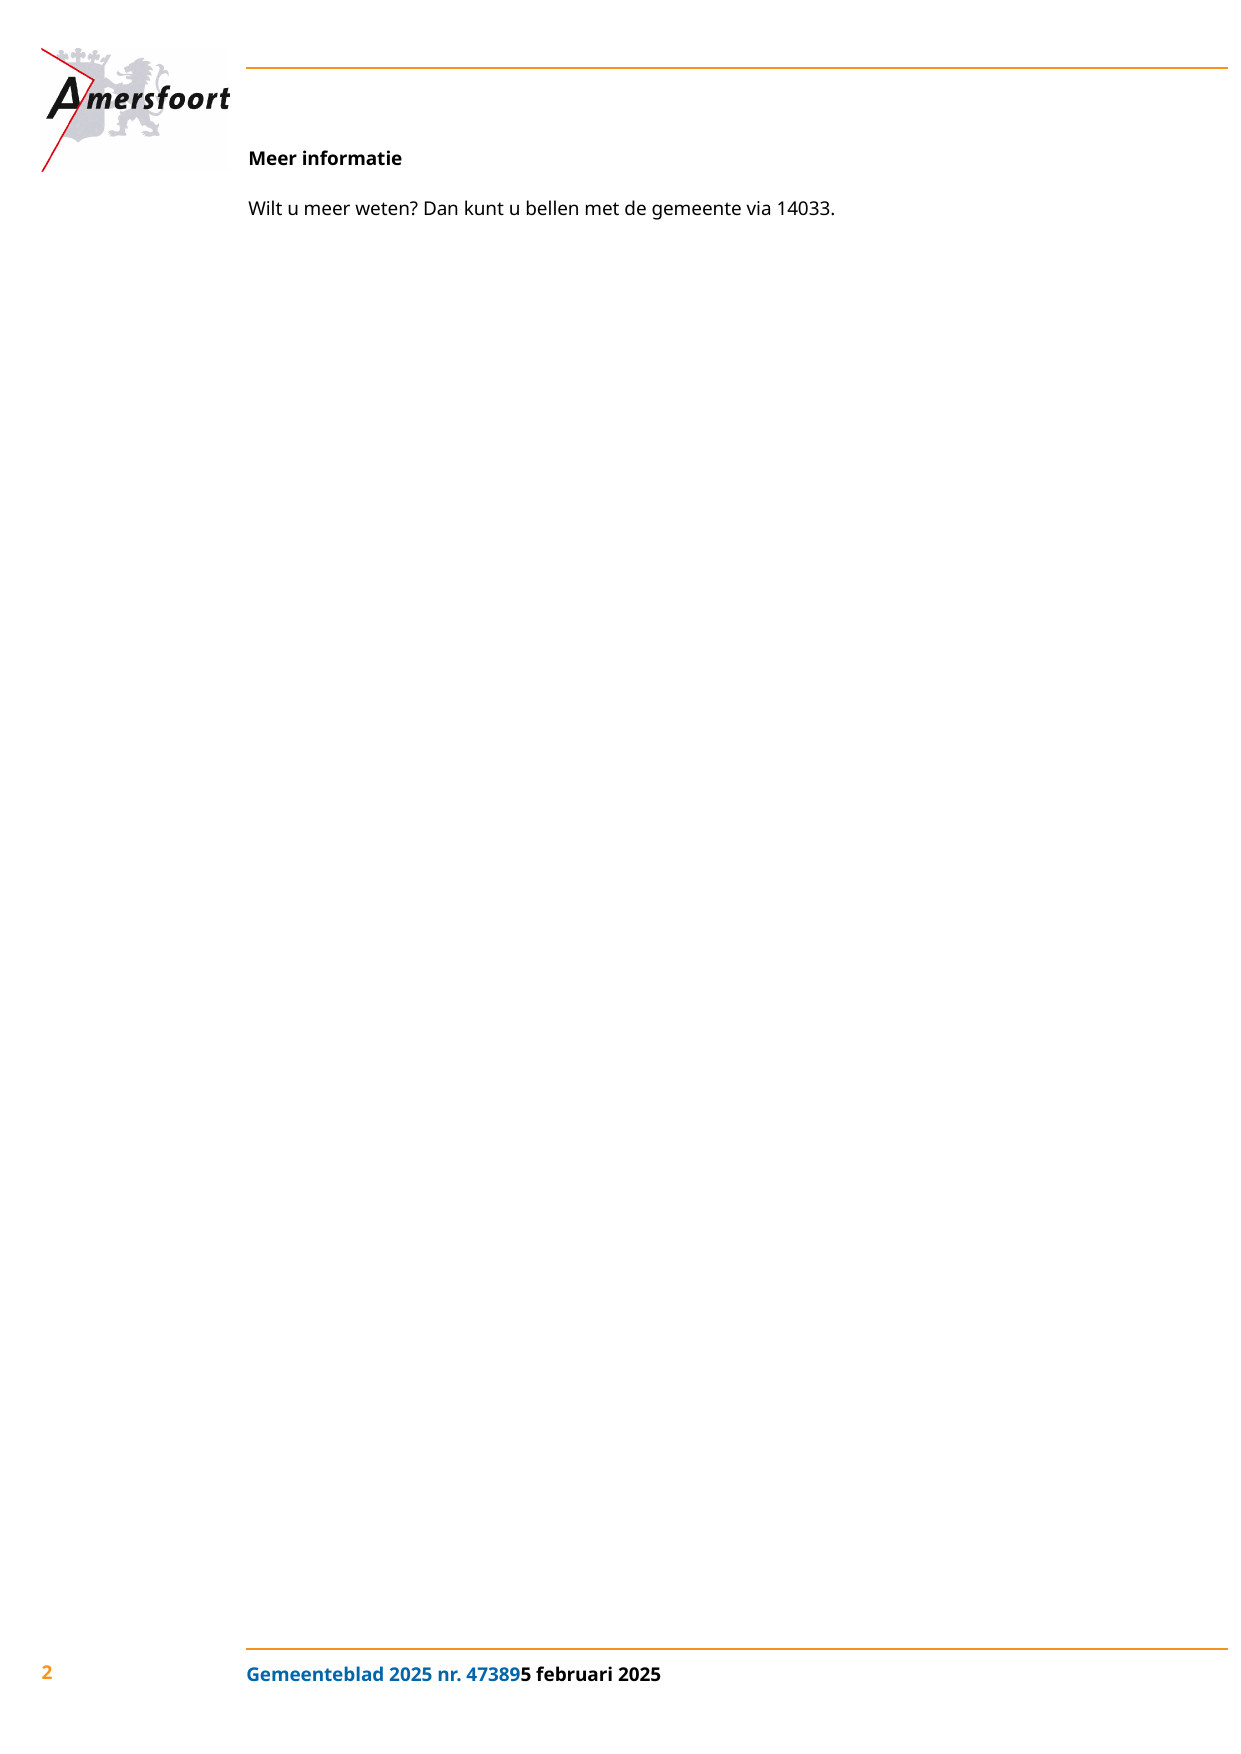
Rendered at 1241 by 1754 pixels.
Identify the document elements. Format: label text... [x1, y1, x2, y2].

text Wilt u meer weten? Dan kunt u bellen met de gemeente via 14033. [248, 196, 1152, 221]
picture [41, 47, 231, 172]
text Meer informatie [248, 145, 1152, 171]
